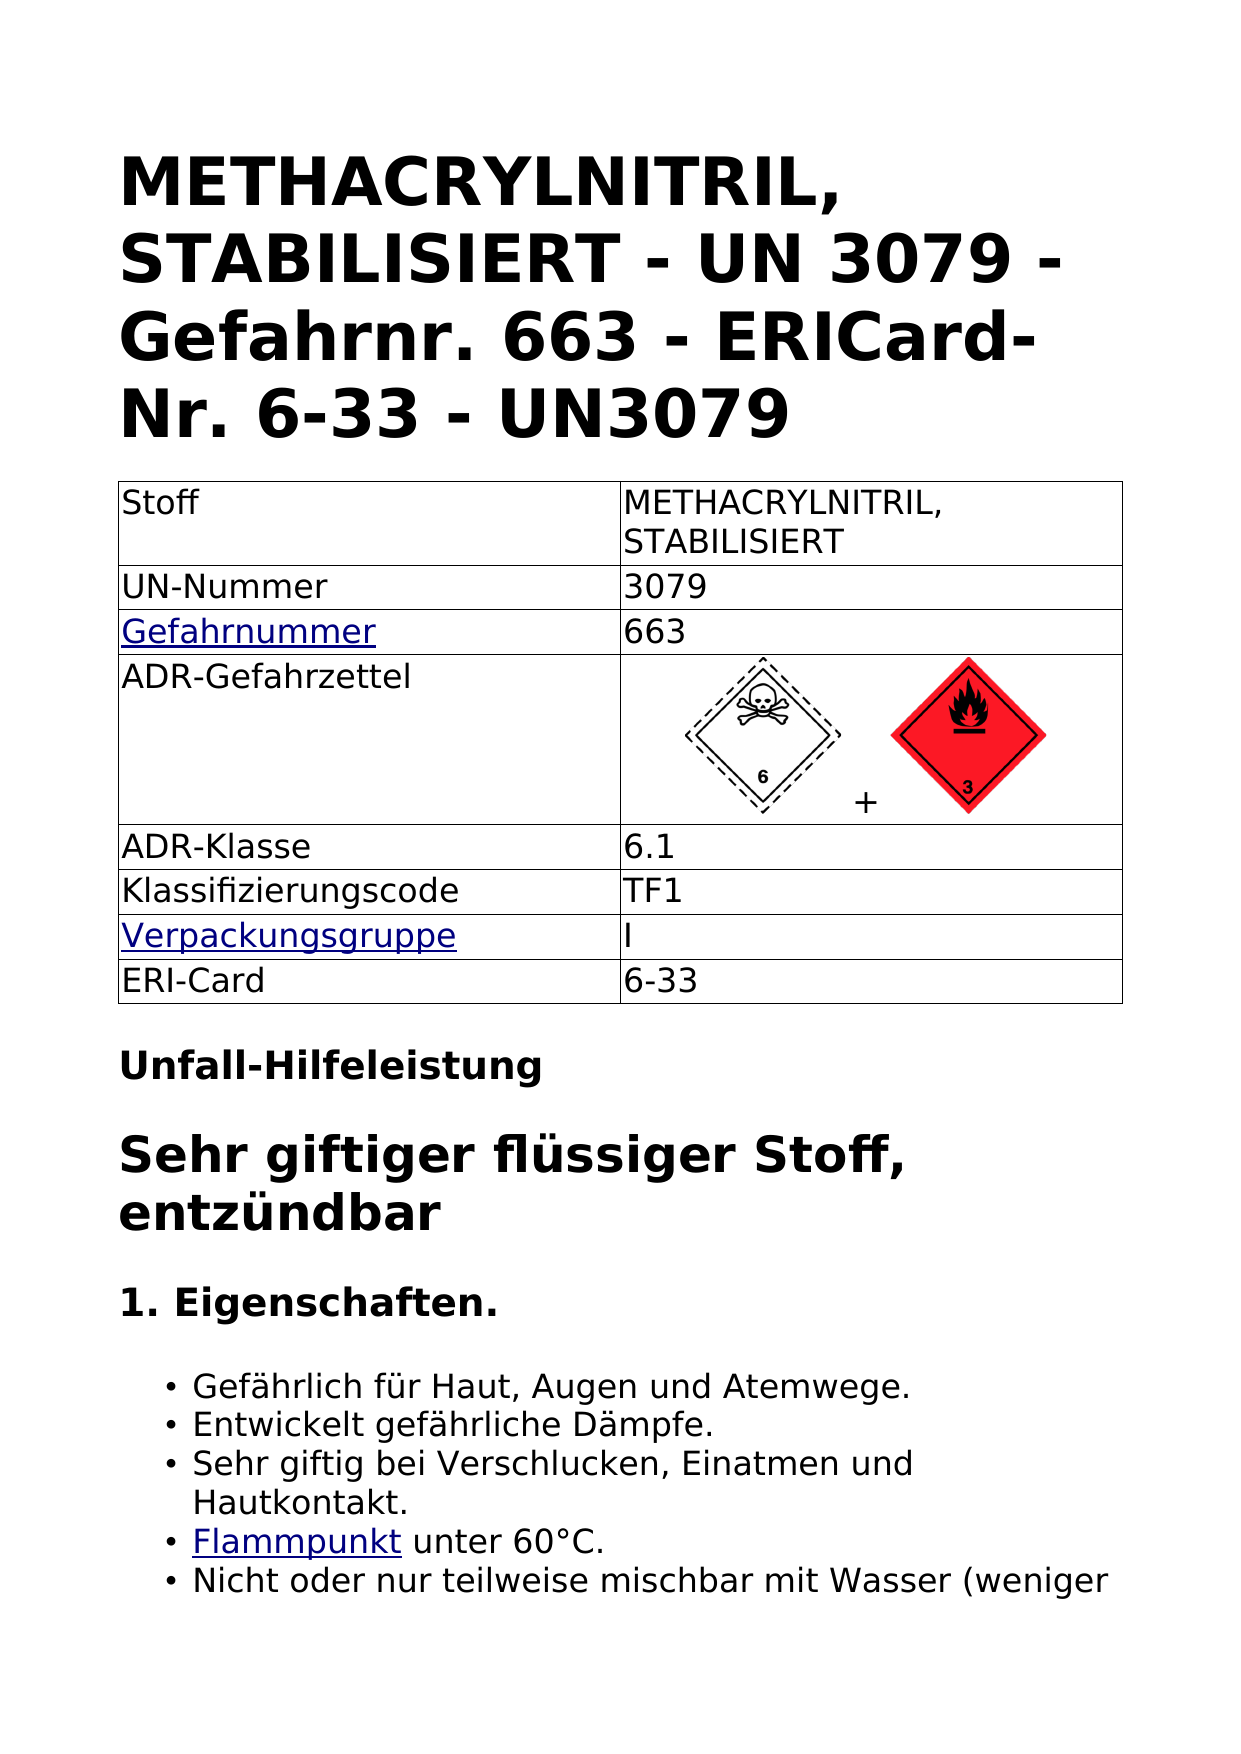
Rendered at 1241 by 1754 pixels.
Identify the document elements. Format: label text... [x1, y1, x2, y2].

table_cell ADR-Klasse [119, 825, 620, 869]
subtitle METHACRYLNITRIL, STABILISIERT - UN 3079 - Gefahrnr. 663 - ERICard-Nr. 6-33 - UN3079 [118, 143, 1122, 453]
list Gefährlich für Haut, Augen und Atemwege. [177, 1367, 1122, 1406]
table_cell Gefahrnummer [119, 610, 620, 654]
list Nicht oder nur teilweise mischbar mit Wasser (weniger [177, 1561, 1122, 1600]
table_cell 6.1 [621, 825, 1122, 869]
table_cell 3079 [621, 566, 1122, 609]
subtitle Sehr giftiger flüssiger Stoff, entzündbar [118, 1126, 1122, 1242]
table_cell TF1 [621, 870, 1122, 914]
table_cell ADR-Gefahrzettel [119, 655, 620, 824]
table_header Stoff [119, 482, 620, 564]
list Entwickelt gefährliche Dämpfe. [177, 1406, 1122, 1445]
picture [685, 657, 842, 814]
table_cell ERI-Card [119, 960, 620, 1003]
table_cell UN-Nummer [119, 566, 620, 609]
table_header METHACRYLNITRIL, STABILISIERT [621, 482, 1122, 564]
subtitle Unfall-Hilfeleistung [118, 1043, 1122, 1088]
table_cell + [621, 655, 1122, 824]
table_cell Klassifizierungscode [119, 870, 620, 914]
subtitle 1. Eigenschaften. [118, 1280, 1122, 1325]
table_cell 663 [621, 610, 1122, 654]
table_cell 6-33 [621, 960, 1122, 1003]
picture [890, 657, 1047, 814]
table_cell Verpackungsgruppe [119, 915, 620, 958]
list Flammpunkt unter 60°C. [177, 1522, 1122, 1561]
list Sehr giftig bei Verschlucken, Einatmen und Hautkontakt. [177, 1445, 1122, 1522]
table_cell I [621, 915, 1122, 958]
